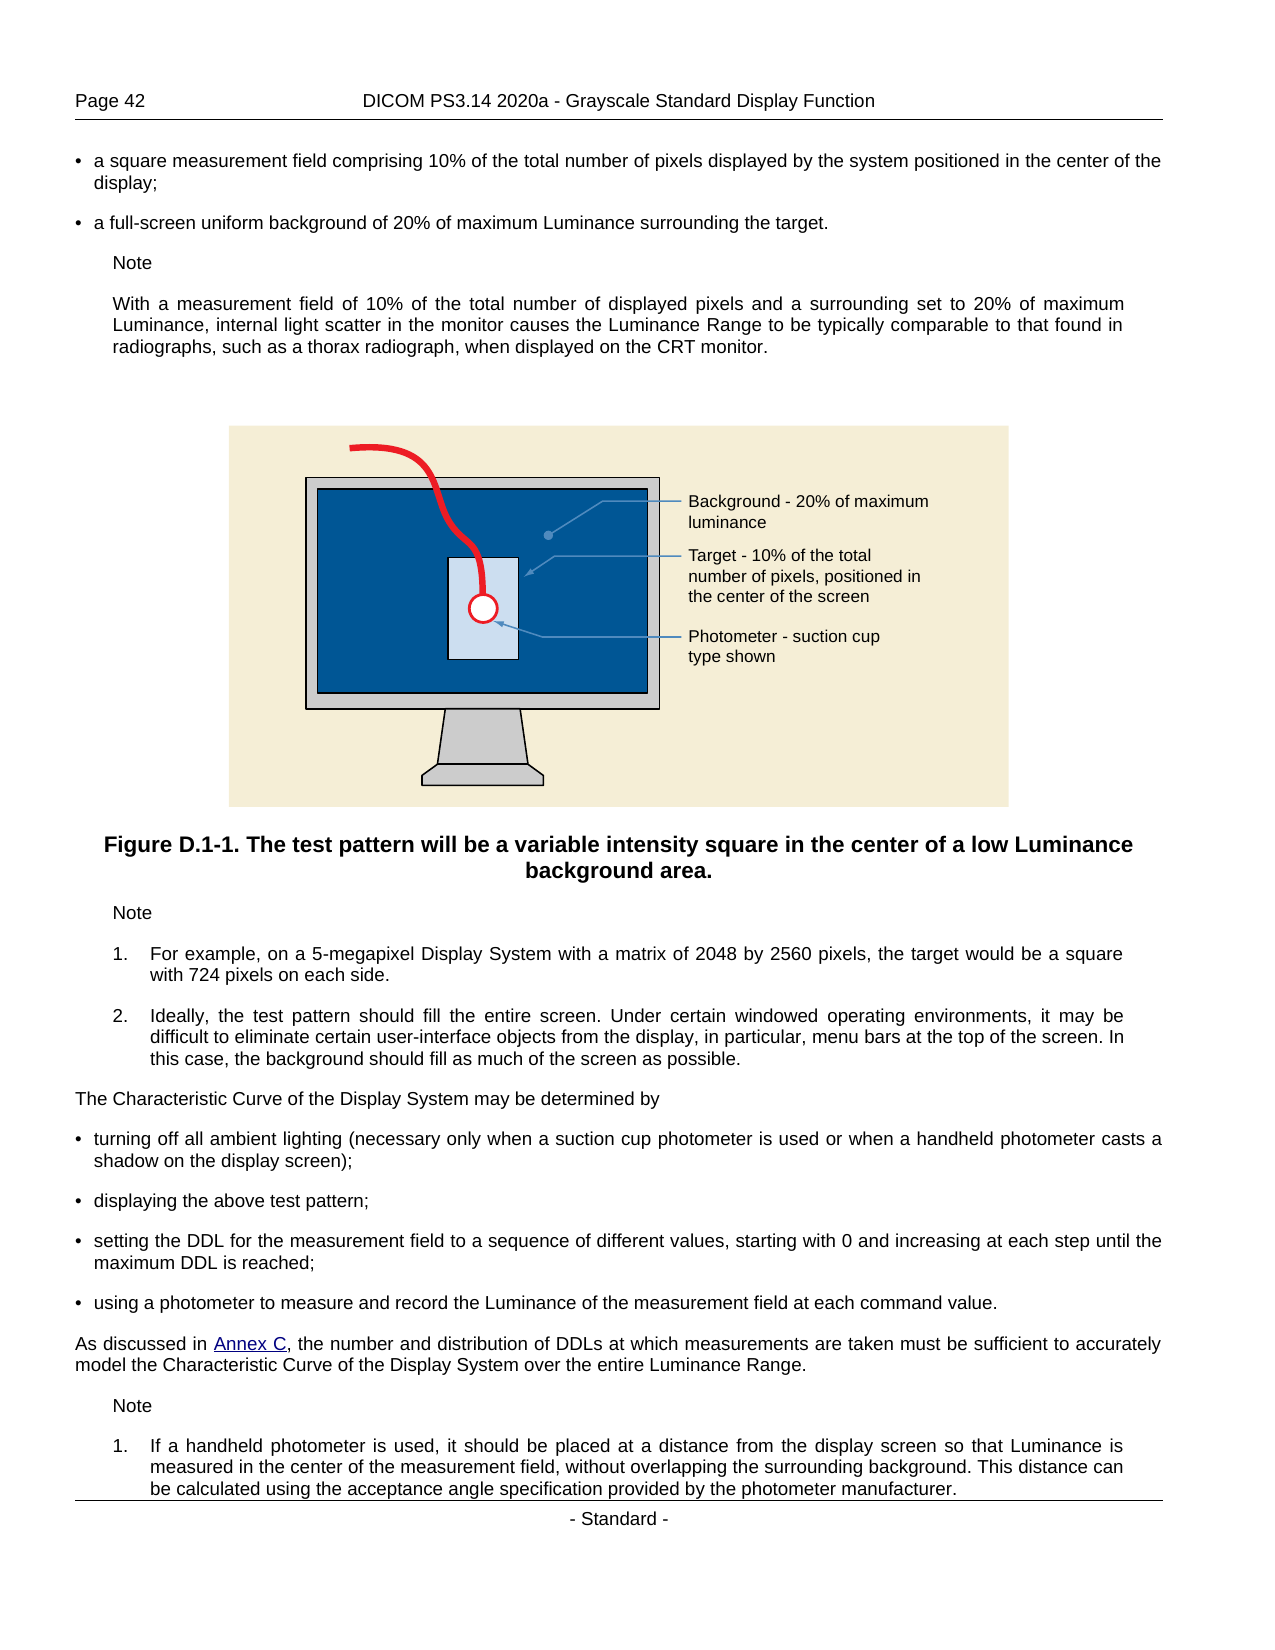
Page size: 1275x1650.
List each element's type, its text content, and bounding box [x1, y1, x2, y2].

text • displaying the above test pattern; [75, 1190, 1162, 1212]
text • a square measurement field comprising 10% of the total number of pixels displayed by the system positioned in the center of the display; [75, 150, 1162, 193]
text Note [112, 1394, 1125, 1416]
text Figure D.1-1. The test pattern will be a variable intensity square in the center of a low Luminance background area. [75, 832, 1162, 883]
text • a full-screen uniform background of 20% of maximum Luminance surrounding the target. [75, 212, 1162, 233]
text 1. For example, on a 5-megapixel Display System with a matrix of 2048 by 2560 pixels, the target would be a square with 724 pixels on each side. [112, 942, 1125, 986]
text • setting the DDL for the measurement field to a sequence of different values, starting with 0 and increasing at each step until the maximum DDL is reached; [75, 1230, 1162, 1273]
text Note [112, 902, 1125, 924]
text As discussed in Annex C, the number and distribution of DDLs at which measurements are taken must be sufficient to accurately model the Characteristic Curve of the Display System over the entire Luminance Range. [75, 1332, 1162, 1376]
text With a measurement field of 10% of the total number of displayed pixels and a surrounding set to 20% of maximum Luminance, internal light scatter in the monitor causes the Luminance Range to be typically comparable to that found in radiographs, such as a thorax radiograph, when displayed on the CRT monitor. [112, 292, 1125, 357]
text • turning off all ambient lighting (necessary only when a suction cup photometer is used or when a handheld photometer casts a shadow on the display screen); [75, 1128, 1162, 1171]
text The Characteristic Curve of the Display System may be determined by [75, 1088, 1162, 1109]
text 1. If a handheld photometer is used, it should be placed at a distance from the display screen so that Luminance is measured in the center of the measurement field, without overlapping the surrounding background. This distance can be calculated using the acceptance angle specification provided by the photometer manufacturer. [112, 1435, 1125, 1499]
text Note [112, 252, 1125, 274]
text 2. Ideally, the test pattern should fill the entire screen. Under certain windowed operating environments, it may be difficult to eliminate certain user-interface objects from the display, in particular, menu bars at the top of the screen. In this case, the background should fill as much of the screen as possible. [112, 1004, 1125, 1069]
text • using a photometer to measure and record the Luminance of the measurement field at each command value. [75, 1292, 1162, 1314]
